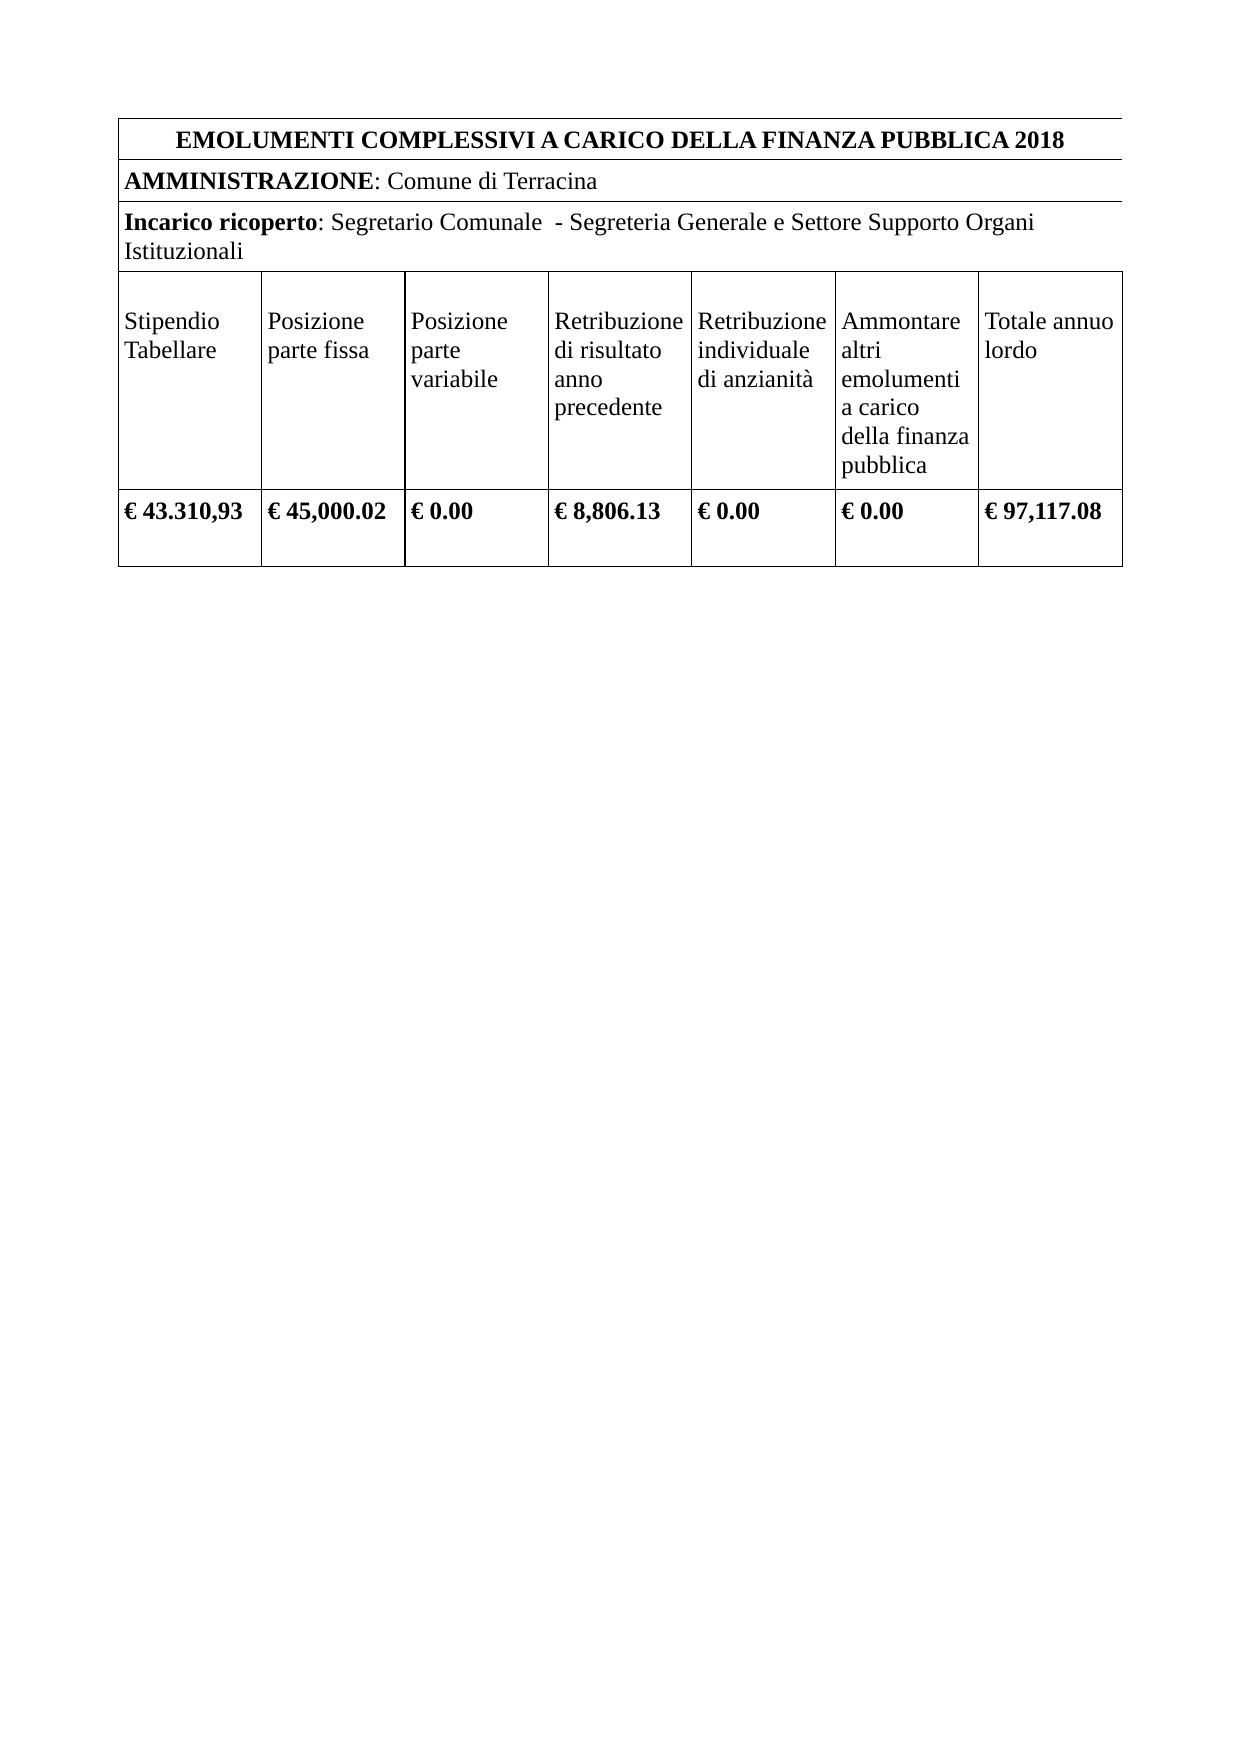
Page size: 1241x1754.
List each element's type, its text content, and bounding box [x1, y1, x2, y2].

table_cell € 45.000,02 [262, 490, 404, 566]
table_cell Ammontare altri emolumenti a carico della finanza pubblica [836, 272, 978, 489]
table_cell € 0,00 [692, 490, 835, 566]
table_cell € 8.806,13 [549, 490, 691, 566]
table_cell Posizione parte variabile [406, 272, 548, 489]
table_cell Incarico ricoperto: Segretario Comunale - Segreteria Generale e Settore Supporto Organi Istituzionali [119, 202, 1122, 271]
table_cell € 0,00 [406, 490, 548, 566]
table_cell Retribuzione individuale di anzianità [692, 272, 835, 489]
table_cell Stipendio Tabellare [119, 272, 261, 489]
table_cell € 43.310,93 [119, 490, 261, 566]
table_cell Posizione parte fissa [262, 272, 404, 489]
table_cell € 97.117,08 [979, 490, 1122, 566]
table_cell AMMINISTRAZIONE: Comune di Terracina [119, 160, 1122, 201]
table_cell € 0,00 [836, 490, 978, 566]
table_header EMOLUMENTI COMPLESSIVI A CARICO DELLA FINANZA PUBBLICA 2018 [119, 119, 1122, 159]
table_cell Retribuzione di risultato anno precedente [549, 272, 691, 489]
table_cell Totale annuo lordo [979, 272, 1122, 489]
